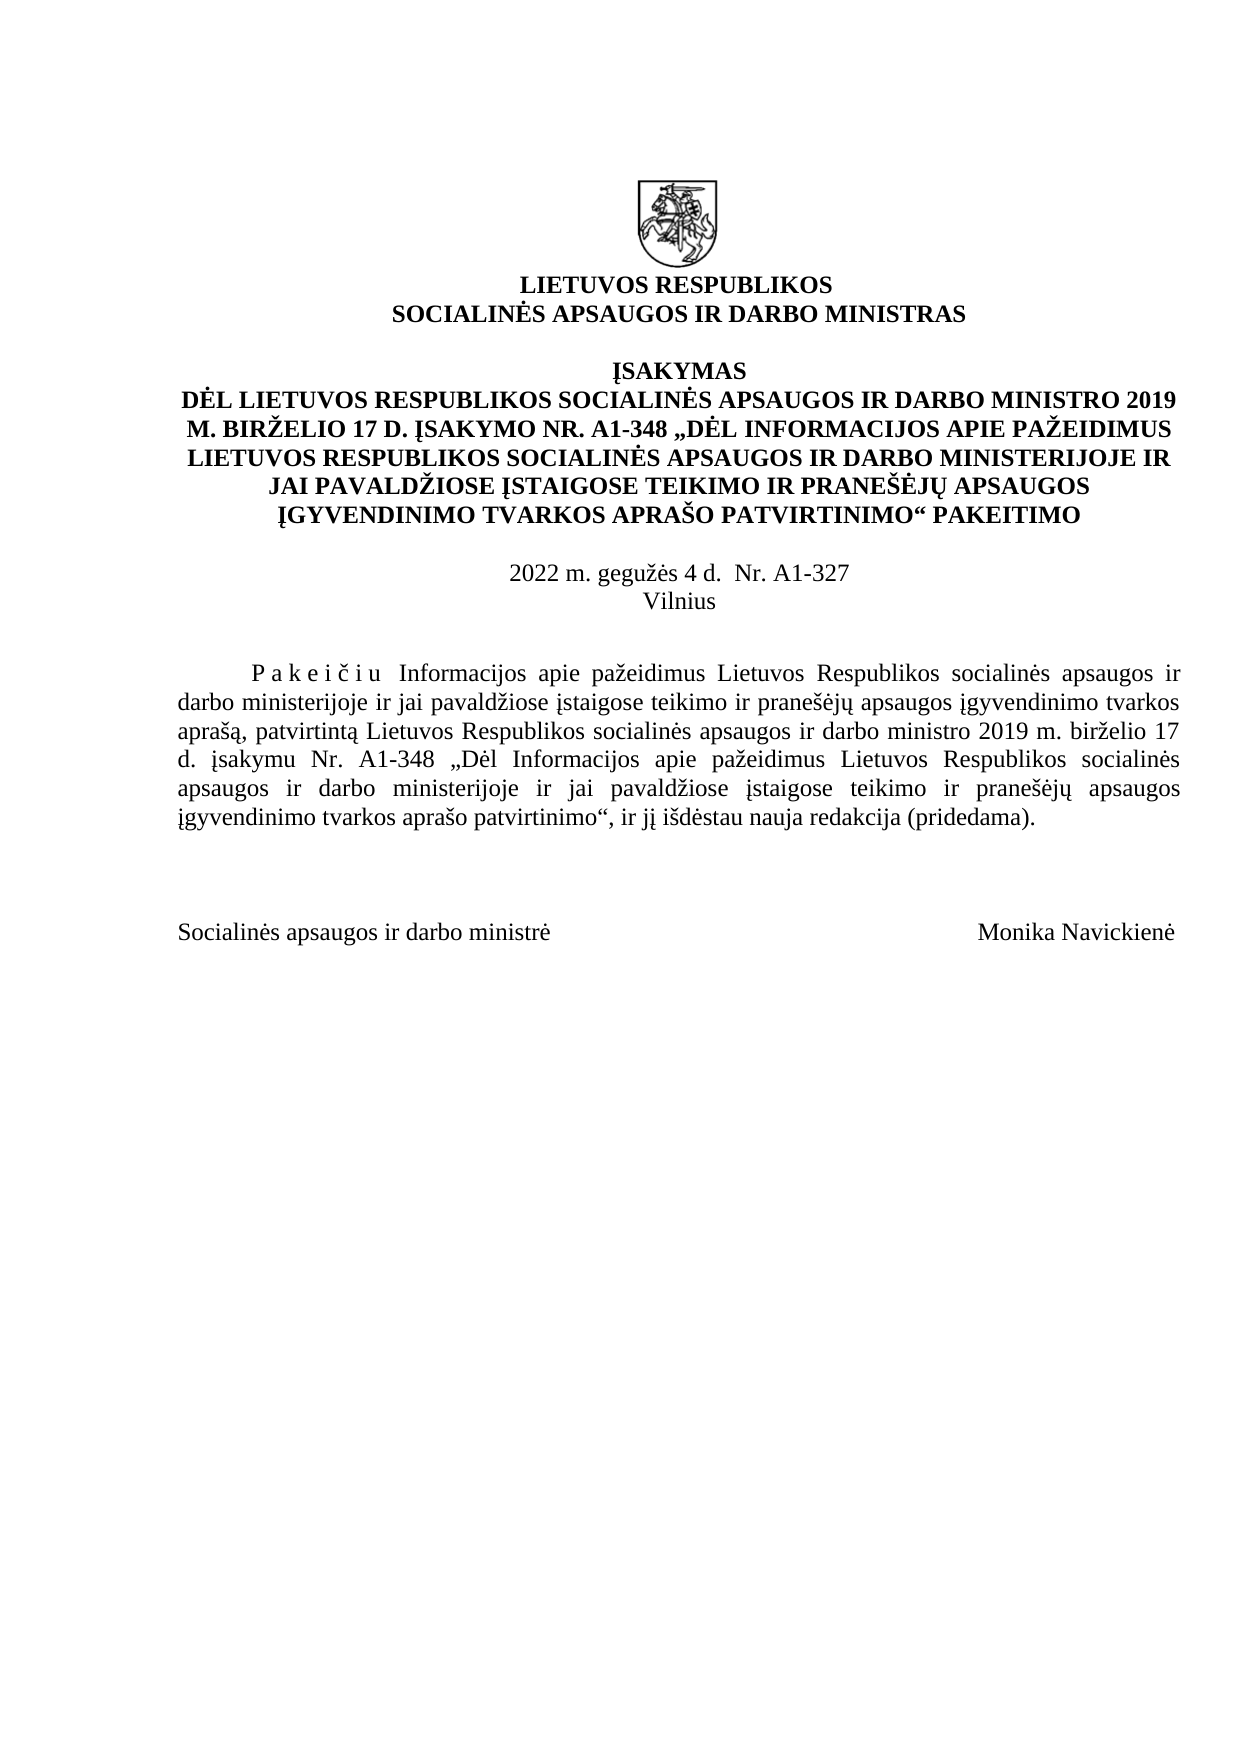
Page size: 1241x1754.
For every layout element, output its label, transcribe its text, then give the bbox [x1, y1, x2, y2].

text Vilnius [177, 586, 1181, 615]
text Socialinės apsaugos ir darbo ministrė Monika Navickienė [177, 917, 1181, 946]
text LIETUVOS RESPUBLIKOS [177, 270, 1181, 299]
text 2022 m. gegužės 4 d. Nr. A1-327 [177, 558, 1181, 586]
text Pakeičiu Informacijos apie pažeidimus Lietuvos Respublikos socialinės apsaugos ir darbo ministerijoje ir jai pavaldžiose įstaigose teikimo ir pranešėjų apsaugos įgyvendinimo tvarkos aprašą, patvirtintą Lietuvos Respublikos socialinės apsaugos ir darbo ministro 2019 m. birželio 17 d. įsakymu Nr. A1-348 „Dėl Informacijos apie pažeidimus Lietuvos Respublikos socialinės apsaugos ir darbo ministerijoje ir jai pavaldžiose įstaigose teikimo ir pranešėjų apsaugos įgyvendinimo tvarkos aprašo patvirtinimo“, ir jį išdėstau nauja redakcija (pridedama). [177, 658, 1181, 831]
text SOCIALINĖS APSAUGOS IR DARBO MINISTRAS [177, 299, 1181, 328]
text ĮSAKYMAS [177, 356, 1181, 385]
text DĖL LIETUVOS RESPUBLIKOS SOCIALINĖS APSAUGOS IR DARBO MINISTRO 2019 M. BIRŽELIO 17 D. ĮSAKYMO NR. A1-348 „DĖL INFORMACIJOS APIE PAŽEIDIMUS LIETUVOS RESPUBLIKOS SOCIALINĖS APSAUGOS IR DARBO MINISTERIJOJE IR JAI PAVALDŽIOSE ĮSTAIGOSE TEIKIMO IR PRANEŠĖJŲ APSAUGOS ĮGYVENDINIMO TVARKOS APRAŠO PATVIRTINIMO“ PAKEITIMO [177, 385, 1181, 529]
